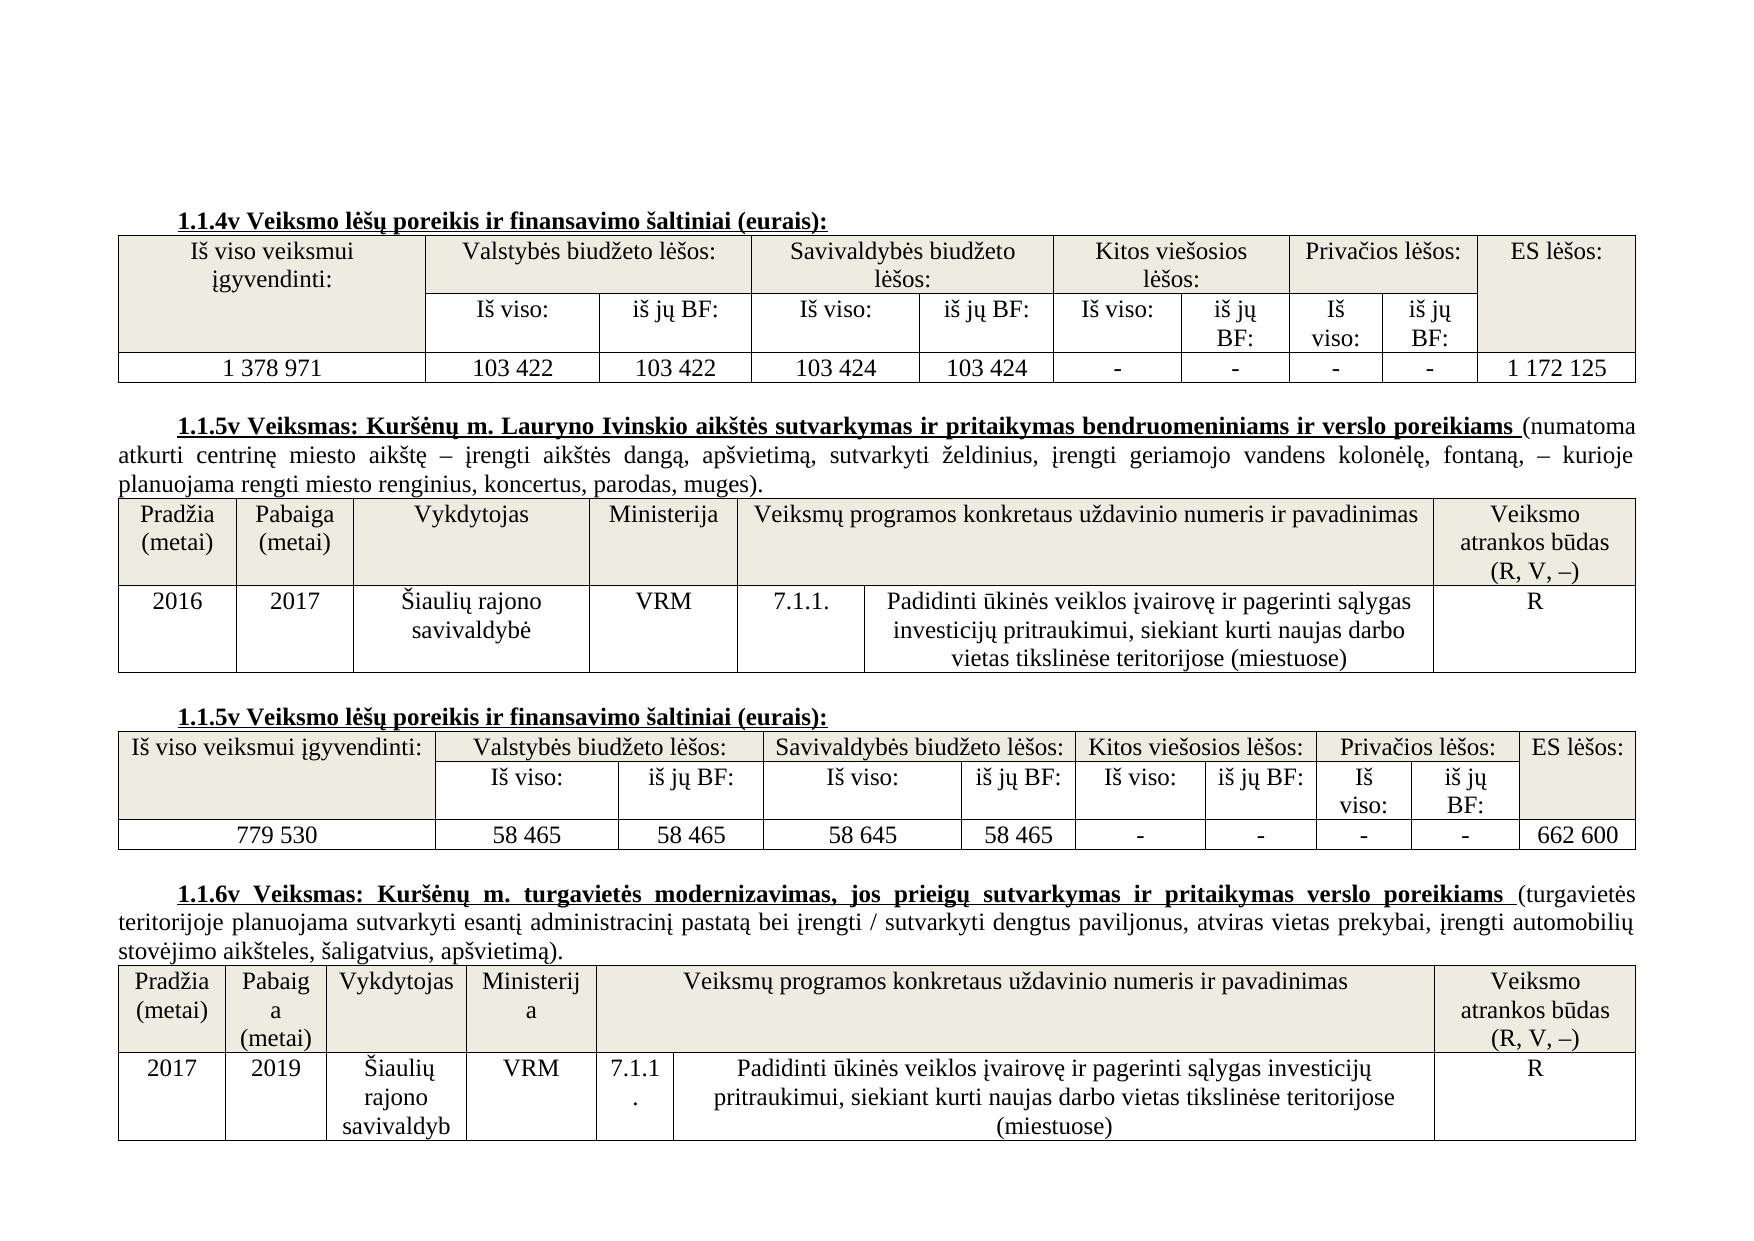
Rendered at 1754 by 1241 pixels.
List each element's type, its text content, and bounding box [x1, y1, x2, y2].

table_header Vykdytojas [327, 966, 466, 1052]
table_cell - [1076, 820, 1205, 849]
table_cell Padidinti ūkinės veiklos įvairovę ir pagerinti sąlygas investicijų pritraukimui, siekiant kurti naujas darbo vietas tikslinėse teritorijose (miestuose) [865, 586, 1433, 672]
table_cell 103 422 [600, 353, 751, 382]
text 1.1.5v Veiksmas: Kuršėnų m. Lauryno Ivinskio aikštės sutvarkymas ir pritaikymas bendruomeniniams ir verslo poreikiams (numatoma atkurti centrinę miesto aikštę – įrengti aikštės dangą, apšvietimą, sutvarkyti želdinius, įrengti geriamojo vandens kolonėlę, fontaną, – kurioje planuojama rengti miesto renginius, koncertus, parodas, muges). [118, 411, 1636, 498]
table_cell iš jų BF: [920, 294, 1053, 352]
table_cell Šiaulių rajono savivaldyb [327, 1053, 466, 1139]
table_header Pabaiga (metai) [237, 499, 353, 585]
table_cell 662 600 [1520, 820, 1635, 849]
table_cell 2017 [237, 586, 353, 672]
text 1.1.5v Veiksmo lėšų poreikis ir finansavimo šaltiniai (eurais): [118, 702, 1636, 731]
table_cell Šiaulių rajono savivaldybė [354, 586, 589, 672]
table_cell 103 424 [752, 353, 919, 382]
table_cell Iš viso: [436, 762, 618, 819]
table_header Valstybės biudžeto lėšos: [436, 732, 763, 761]
table_header Iš viso veiksmui įgyvendinti: [119, 732, 435, 819]
text 1.1.4v Veiksmo lėšų poreikis ir finansavimo šaltiniai (eurais): [118, 206, 1636, 235]
table_cell - [1317, 820, 1411, 849]
table_header Privačios lėšos: [1290, 236, 1477, 293]
table_cell 7.1.1. [597, 1053, 673, 1139]
table_cell 2016 [119, 586, 236, 672]
table_cell iš jų BF: [1182, 294, 1289, 352]
table_header Veiksmo atrankos būdas (R, V, –) [1435, 966, 1635, 1052]
table_cell Iš viso: [1054, 294, 1181, 352]
table_cell 2017 [119, 1053, 225, 1139]
table_header Veiksmų programos konkretaus uždavinio numeris ir pavadinimas [738, 499, 1433, 585]
table_cell iš jų BF: [1206, 762, 1316, 819]
table_cell 103 422 [426, 353, 599, 382]
table_cell 779 530 [119, 820, 435, 849]
table_cell Padidinti ūkinės veiklos įvairovę ir pagerinti sąlygas investicijų pritraukimui, siekiant kurti naujas darbo vietas tikslinėse teritorijose (miestuose) [674, 1053, 1434, 1139]
table_header ES lėšos: [1478, 236, 1635, 352]
table_header Valstybės biudžeto lėšos: [426, 236, 751, 293]
table_cell 58 465 [436, 820, 618, 849]
table_cell VRM [467, 1053, 596, 1139]
table_cell 103 424 [920, 353, 1053, 382]
table_cell - [1412, 820, 1519, 849]
table_header Veiksmo atrankos būdas (R, V, –) [1434, 499, 1635, 585]
text 1.1.6v Veiksmas: Kuršėnų m. turgavietės modernizavimas, jos prieigų sutvarkymas ir pritaikymas verslo poreikiams (turgavietės teritorijoje planuojama sutvarkyti esantį administracinį pastatą bei įrengti / sutvarkyti dengtus paviljonus, atviras vietas prekybai, įrengti automobilių stovėjimo aikšteles, šaligatvius, apšvietimą). [118, 879, 1636, 965]
table_cell 58 465 [962, 820, 1075, 849]
table_cell - [1182, 353, 1289, 382]
table_cell 58 645 [764, 820, 961, 849]
table_cell - [1054, 353, 1181, 382]
table_header Vykdytojas [354, 499, 589, 585]
table_header Savivaldybės biudžeto lėšos: [752, 236, 1053, 293]
table_header Kitos viešosios lėšos: [1054, 236, 1289, 293]
table_header Savivaldybės biudžeto lėšos: [764, 732, 1075, 761]
table_cell Iš viso: [1076, 762, 1205, 819]
table_header Kitos viešosios lėšos: [1076, 732, 1316, 761]
table_cell 2019 [226, 1053, 326, 1139]
table_cell VRM [590, 586, 737, 672]
table_cell Iš viso: [764, 762, 961, 819]
table_header ES lėšos: [1520, 732, 1635, 819]
table_cell - [1383, 353, 1477, 382]
table_header Ministerija [467, 966, 596, 1052]
table_cell iš jų BF: [1383, 294, 1477, 352]
table_header Iš viso veiksmui įgyvendinti: [119, 236, 425, 352]
table_cell iš jų BF: [600, 294, 751, 352]
table_cell 7.1.1. [738, 586, 864, 672]
table_cell iš jų BF: [619, 762, 763, 819]
table_cell iš jų BF: [962, 762, 1075, 819]
table_cell 1 172 125 [1478, 353, 1635, 382]
table_cell - [1290, 353, 1382, 382]
table_cell Iš viso: [1317, 762, 1411, 819]
table_cell 58 465 [619, 820, 763, 849]
table_cell Iš viso: [752, 294, 919, 352]
table_header Pradžia (metai) [119, 966, 225, 1052]
table_cell iš jų BF: [1412, 762, 1519, 819]
table_header Ministerija [590, 499, 737, 585]
table_cell 1 378 971 [119, 353, 425, 382]
table_header Pabaiga (metai) [226, 966, 326, 1052]
table_cell - [1206, 820, 1316, 849]
table_cell Iš viso: [426, 294, 599, 352]
table_cell R [1434, 586, 1635, 672]
table_header Pradžia (metai) [119, 499, 236, 585]
table_header Privačios lėšos: [1317, 732, 1519, 761]
table_cell R [1435, 1053, 1635, 1139]
table_header Veiksmų programos konkretaus uždavinio numeris ir pavadinimas [597, 966, 1434, 1052]
table_cell Iš viso: [1290, 294, 1382, 352]
